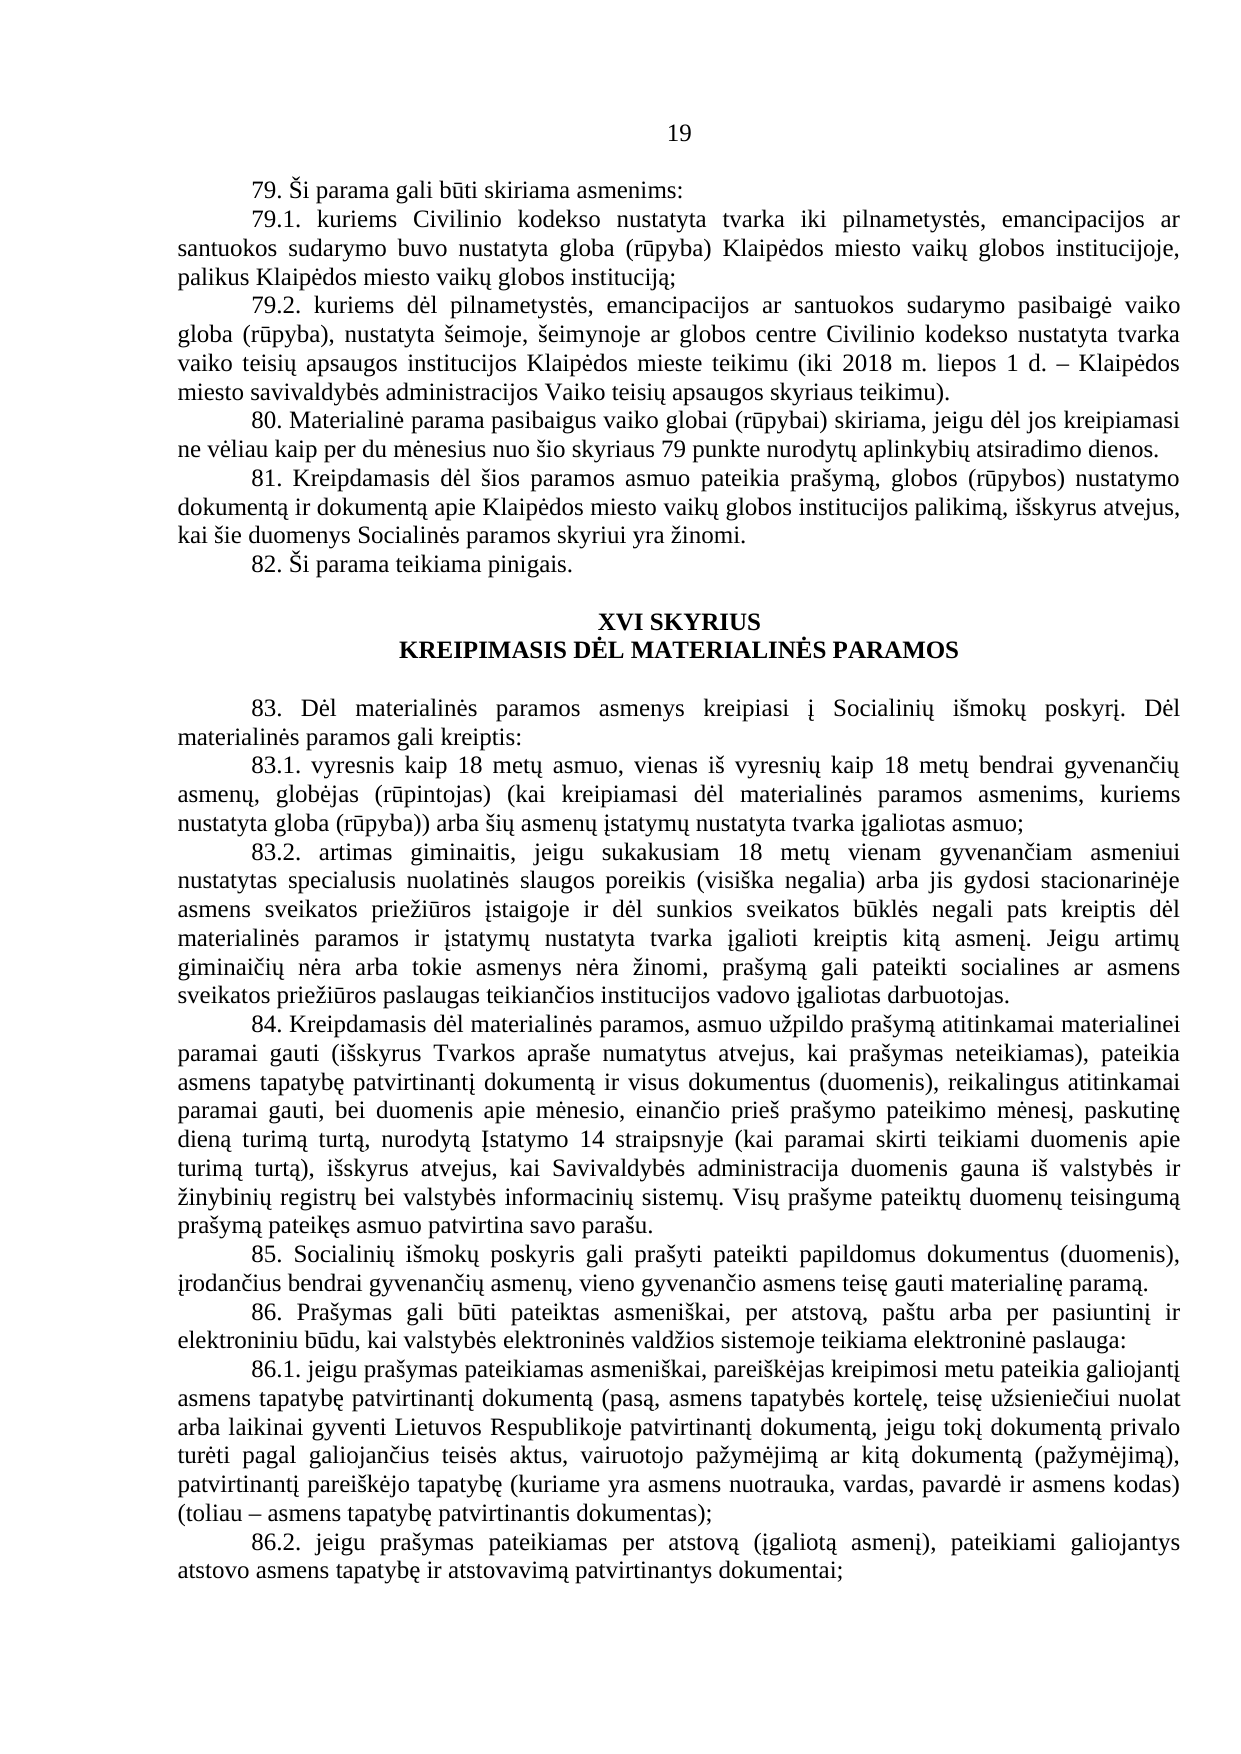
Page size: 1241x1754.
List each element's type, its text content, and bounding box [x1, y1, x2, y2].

text 80. Materialinė parama pasibaigus vaiko globai (rūpybai) skiriama, jeigu dėl jos kreipiamasi ne vėliau kaip per du mėnesius nuo šio skyriaus 79 punkte nurodytų aplinkybių atsiradimo dienos. [177, 406, 1181, 463]
text 86. Prašymas gali būti pateiktas asmeniškai, per atstovą, paštu arba per pasiuntinį ir elektroniniu būdu, kai valstybės elektroninės valdžios sistemoje teikiama elektroninė paslauga: [177, 1297, 1181, 1354]
text 79. Ši parama gali būti skiriama asmenims: [177, 176, 1181, 204]
text 86.2. jeigu prašymas pateikiamas per atstovą (įgaliotą asmenį), pateikiami galiojantys atstovo asmens tapatybę ir atstovavimą patvirtinantys dokumentai; [177, 1527, 1181, 1584]
text 83.1. vyresnis kaip 18 metų asmuo, vienas iš vyresnių kaip 18 metų bendrai gyvenančių asmenų, globėjas (rūpintojas) (kai kreipiamasi dėl materialinės paramos asmenims, kuriems nustatyta globa (rūpyba)) arba šių asmenų įstatymų nustatyta tvarka įgaliotas asmuo; [177, 751, 1181, 837]
text 79.1. kuriems Civilinio kodekso nustatyta tvarka iki pilnametystės, emancipacijos ar santuokos sudarymo buvo nustatyta globa (rūpyba) Klaipėdos miesto vaikų globos institucijoje, palikus Klaipėdos miesto vaikų globos instituciją; [177, 204, 1181, 291]
text KREIPIMASIS DĖL MATERIALINĖS PARAMOS [177, 636, 1181, 664]
text 81. Kreipdamasis dėl šios paramos asmuo pateikia prašymą, globos (rūpybos) nustatymo dokumentą ir dokumentą apie Klaipėdos miesto vaikų globos institucijos palikimą, išskyrus atvejus, kai šie duomenys Socialinės paramos skyriui yra žinomi. [177, 463, 1181, 549]
text 86.1. jeigu prašymas pateikiamas asmeniškai, pareiškėjas kreipimosi metu pateikia galiojantį asmens tapatybę patvirtinantį dokumentą (pasą, asmens tapatybės kortelę, teisę užsieniečiui nuolat arba laikinai gyventi Lietuvos Respublikoje patvirtinantį dokumentą, jeigu tokį dokumentą privalo turėti pagal galiojančius teisės aktus, vairuotojo pažymėjimą ar kitą dokumentą (pažymėjimą), patvirtinantį pareiškėjo tapatybę (kuriame yra asmens nuotrauka, vardas, pavardė ir asmens kodas) (toliau – asmens tapatybę patvirtinantis dokumentas); [177, 1354, 1181, 1527]
text 83. Dėl materialinės paramos asmenys kreipiasi į Socialinių išmokų poskyrį. Dėl materialinės paramos gali kreiptis: [177, 693, 1181, 751]
text 85. Socialinių išmokų poskyris gali prašyti pateikti papildomus dokumentus (duomenis), įrodančius bendrai gyvenančių asmenų, vieno gyvenančio asmens teisę gauti materialinę paramą. [177, 1239, 1181, 1297]
text 79.2. kuriems dėl pilnametystės, emancipacijos ar santuokos sudarymo pasibaigė vaiko globa (rūpyba), nustatyta šeimoje, šeimynoje ar globos centre Civilinio kodekso nustatyta tvarka vaiko teisių apsaugos institucijos Klaipėdos mieste teikimu (iki 2018 m. liepos 1 d. – Klaipėdos miesto savivaldybės administracijos Vaiko teisių apsaugos skyriaus teikimu). [177, 291, 1181, 406]
text 82. Ši parama teikiama pinigais. [177, 549, 1181, 578]
text 84. Kreipdamasis dėl materialinės paramos, asmuo užpildo prašymą atitinkamai materialinei paramai gauti (išskyrus Tvarkos apraše numatytus atvejus, kai prašymas neteikiamas), pateikia asmens tapatybę patvirtinantį dokumentą ir visus dokumentus (duomenis), reikalingus atitinkamai paramai gauti, bei duomenis apie mėnesio, einančio prieš prašymo pateikimo mėnesį, paskutinę dieną turimą turtą, nurodytą Įstatymo 14 straipsnyje (kai paramai skirti teikiami duomenis apie turimą turtą), išskyrus atvejus, kai Savivaldybės administracija duomenis gauna iš valstybės ir žinybinių registrų bei valstybės informacinių sistemų. Visų prašyme pateiktų duomenų teisingumą prašymą pateikęs asmuo patvirtina savo parašu. [177, 1009, 1181, 1239]
text 83.2. artimas giminaitis, jeigu sukakusiam 18 metų vienam gyvenančiam asmeniui nustatytas specialusis nuolatinės slaugos poreikis (visiška negalia) arba jis gydosi stacionarinėje asmens sveikatos priežiūros įstaigoje ir dėl sunkios sveikatos būklės negali pats kreiptis dėl materialinės paramos ir įstatymų nustatyta tvarka įgalioti kreiptis kitą asmenį. Jeigu artimų giminaičių nėra arba tokie asmenys nėra žinomi, prašymą gali pateikti socialines ar asmens sveikatos priežiūros paslaugas teikiančios institucijos vadovo įgaliotas darbuotojas. [177, 837, 1181, 1009]
text XVI SKYRIUS [177, 607, 1181, 636]
